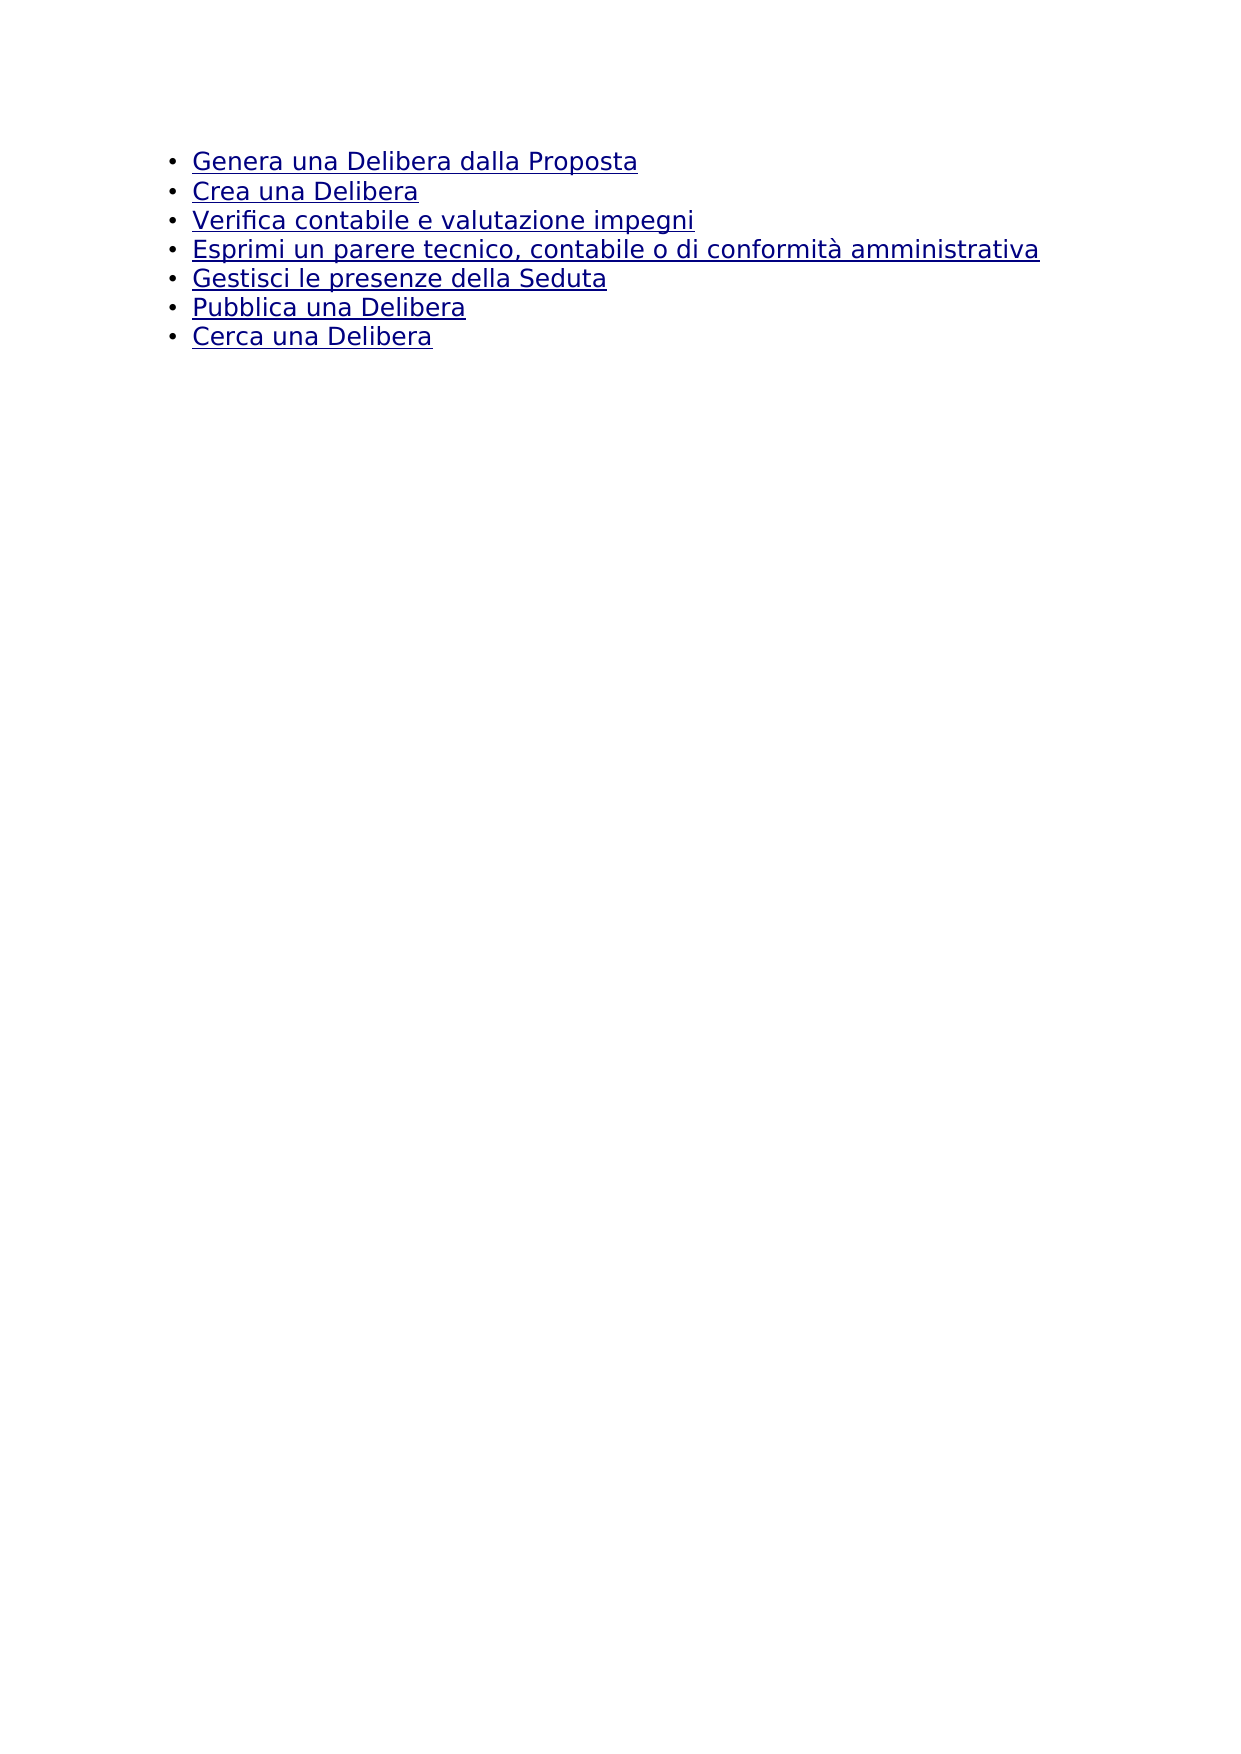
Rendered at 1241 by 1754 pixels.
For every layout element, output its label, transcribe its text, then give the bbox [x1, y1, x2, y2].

list Esprimi un parere tecnico, contabile o di conformità amministrativa [177, 235, 1122, 264]
list Gestisci le presenze della Seduta [177, 264, 1122, 293]
list Pubblica una Delibera [177, 293, 1122, 323]
list Cerca una Delibera [177, 323, 1122, 352]
list Verifica contabile e valutazione impegni [177, 206, 1122, 235]
list Crea una Delibera [177, 177, 1122, 206]
list Genera una Delibera dalla Proposta [177, 148, 1122, 177]
